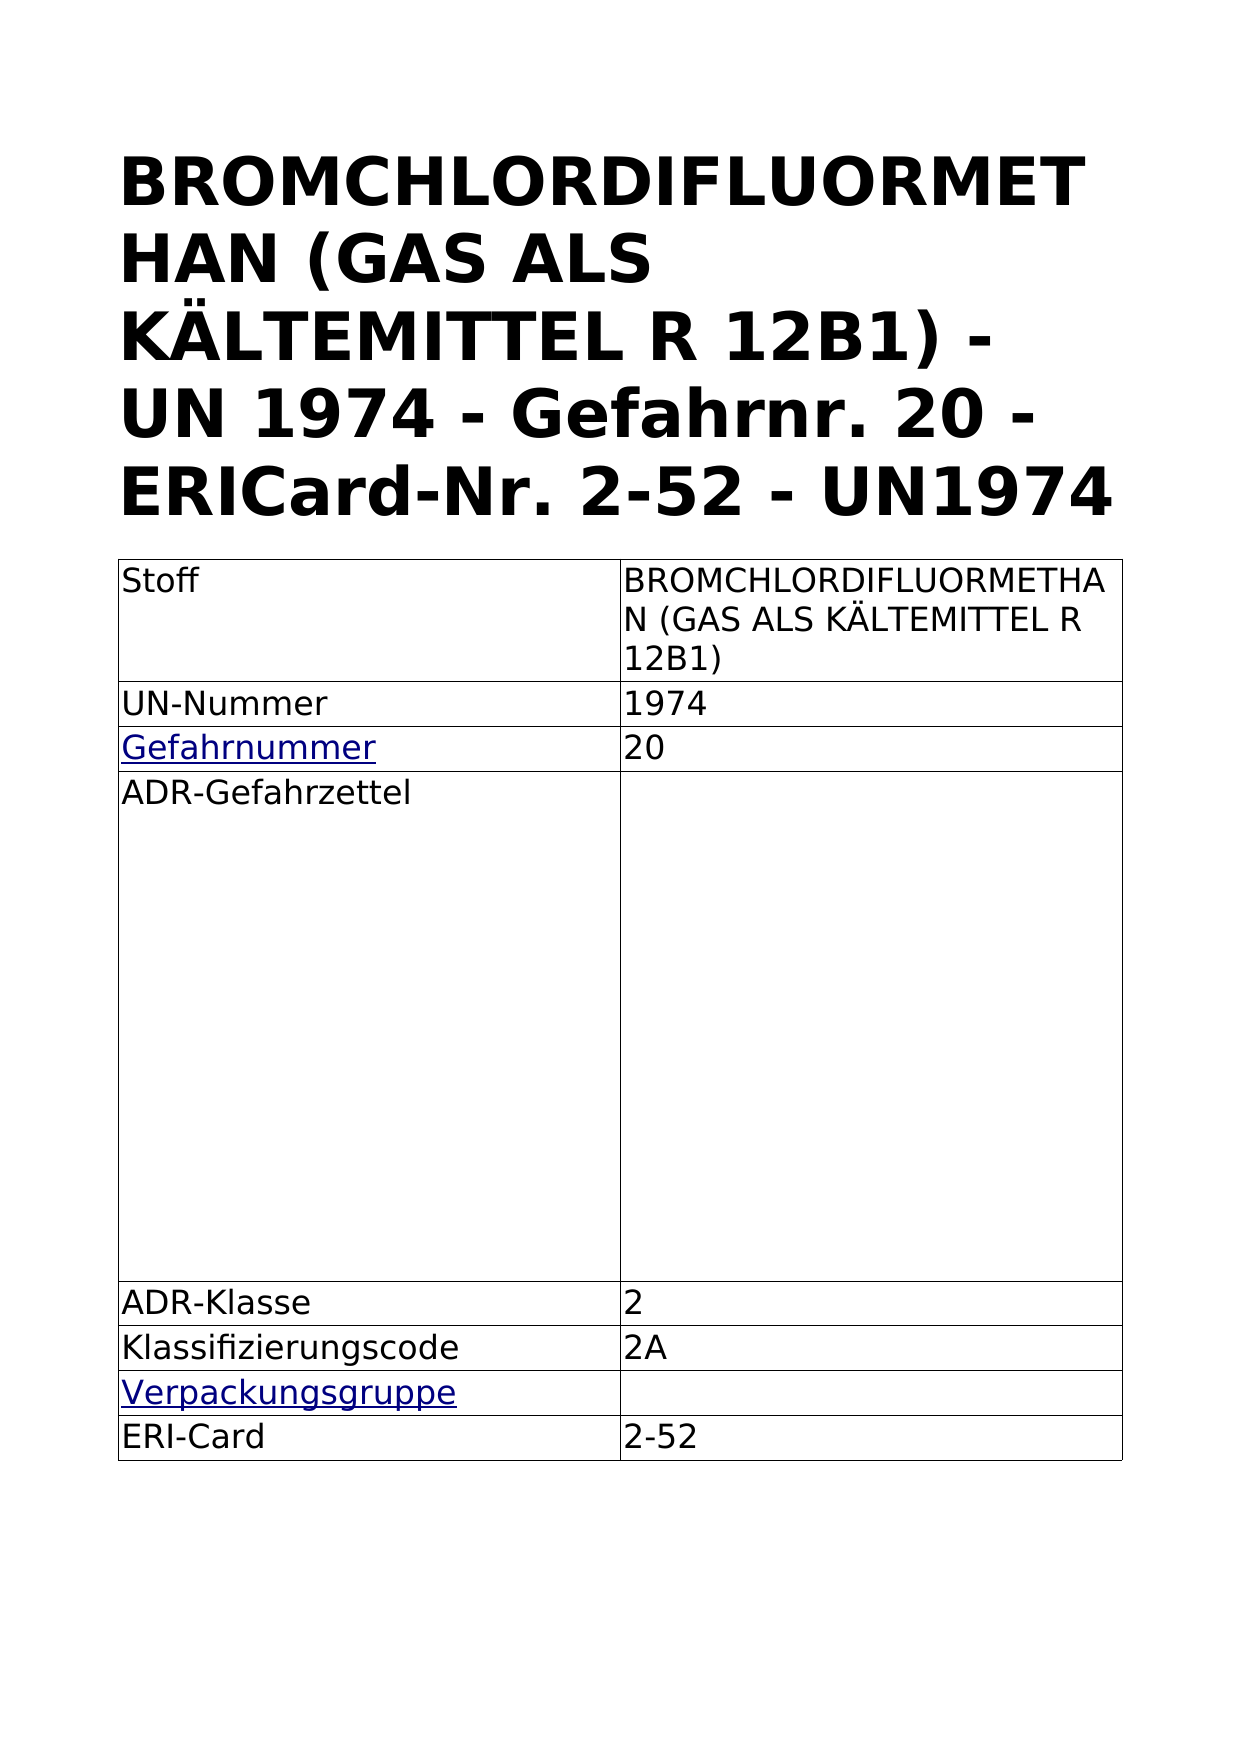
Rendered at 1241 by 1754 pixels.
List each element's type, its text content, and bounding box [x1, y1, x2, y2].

table_header BROMCHLORDIFLUORMETHAN (GAS ALS KÄLTEMITTEL R 12B1) [621, 560, 1122, 681]
table_cell [621, 772, 1122, 1281]
table_cell 2A [621, 1326, 1122, 1370]
table_cell ERI-Card [119, 1416, 620, 1460]
table_cell ADR-Gefahrzettel [119, 772, 620, 1281]
table_cell Klassifizierungscode [119, 1326, 620, 1370]
table_cell UN-Nummer [119, 682, 620, 726]
table_cell 2 [621, 1282, 1122, 1325]
table_cell Verpackungsgruppe [119, 1371, 620, 1415]
subtitle BROMCHLORDIFLUORMETHAN (GAS ALS KÄLTEMITTEL R 12B1) - UN 1974 - Gefahrnr. 20 - ERICard-Nr. 2-52 - UN1974 [118, 143, 1122, 531]
table_cell 20 [621, 727, 1122, 771]
table_cell [621, 1371, 1122, 1415]
table_cell 2-52 [621, 1416, 1122, 1460]
table_cell 1974 [621, 682, 1122, 726]
table_cell Gefahrnummer [119, 727, 620, 771]
table_header Stoff [119, 560, 620, 681]
table_cell ADR-Klasse [119, 1282, 620, 1325]
